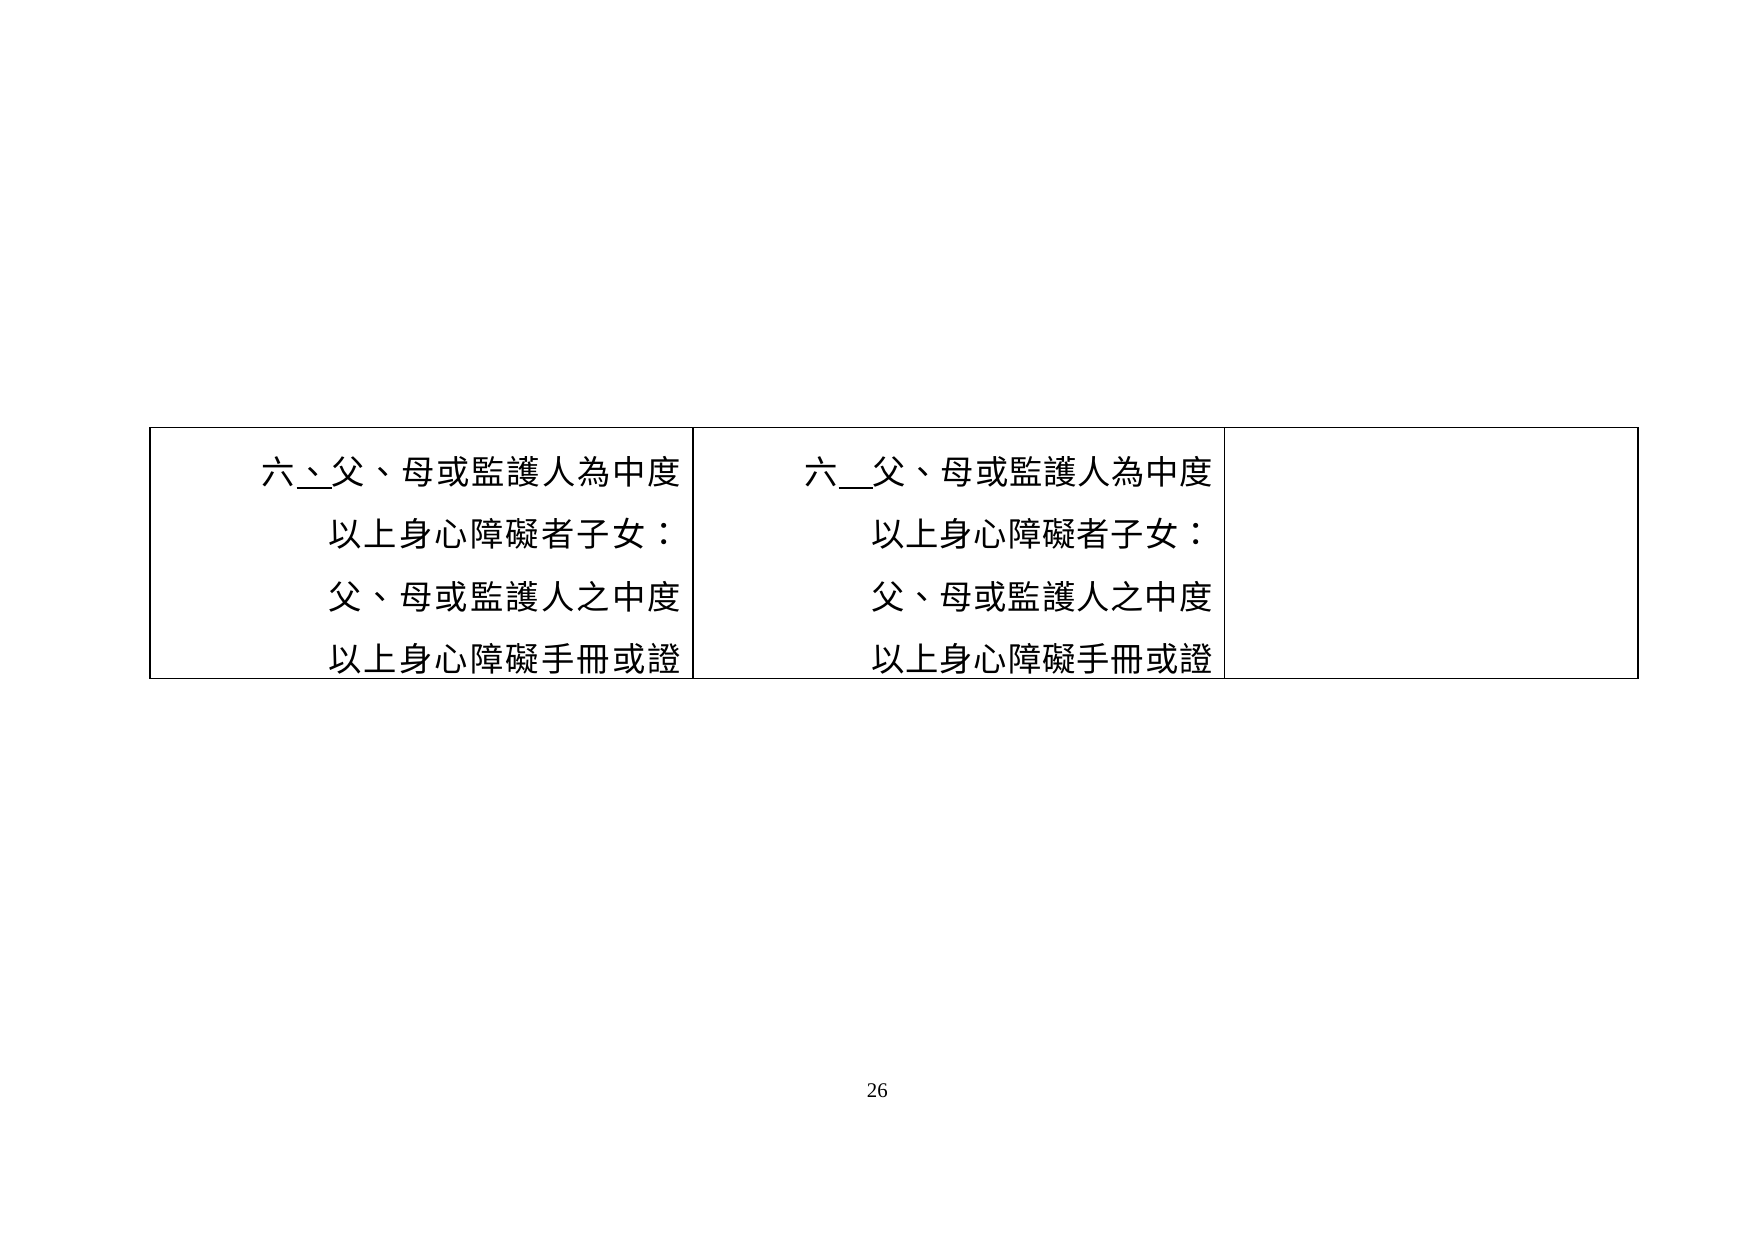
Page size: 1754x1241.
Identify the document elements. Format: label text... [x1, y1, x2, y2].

table_cell [1225, 428, 1637, 678]
table_cell 六、父、母或監護人為中度以上身心障礙者子女：父、母或監護人之中度以上身心障礙手冊或證 [151, 428, 692, 678]
table_cell 六 父、母或監護人為中度以上身心障礙者子女：父、母或監護人之中度以上身心障礙手冊或證 [694, 428, 1224, 678]
